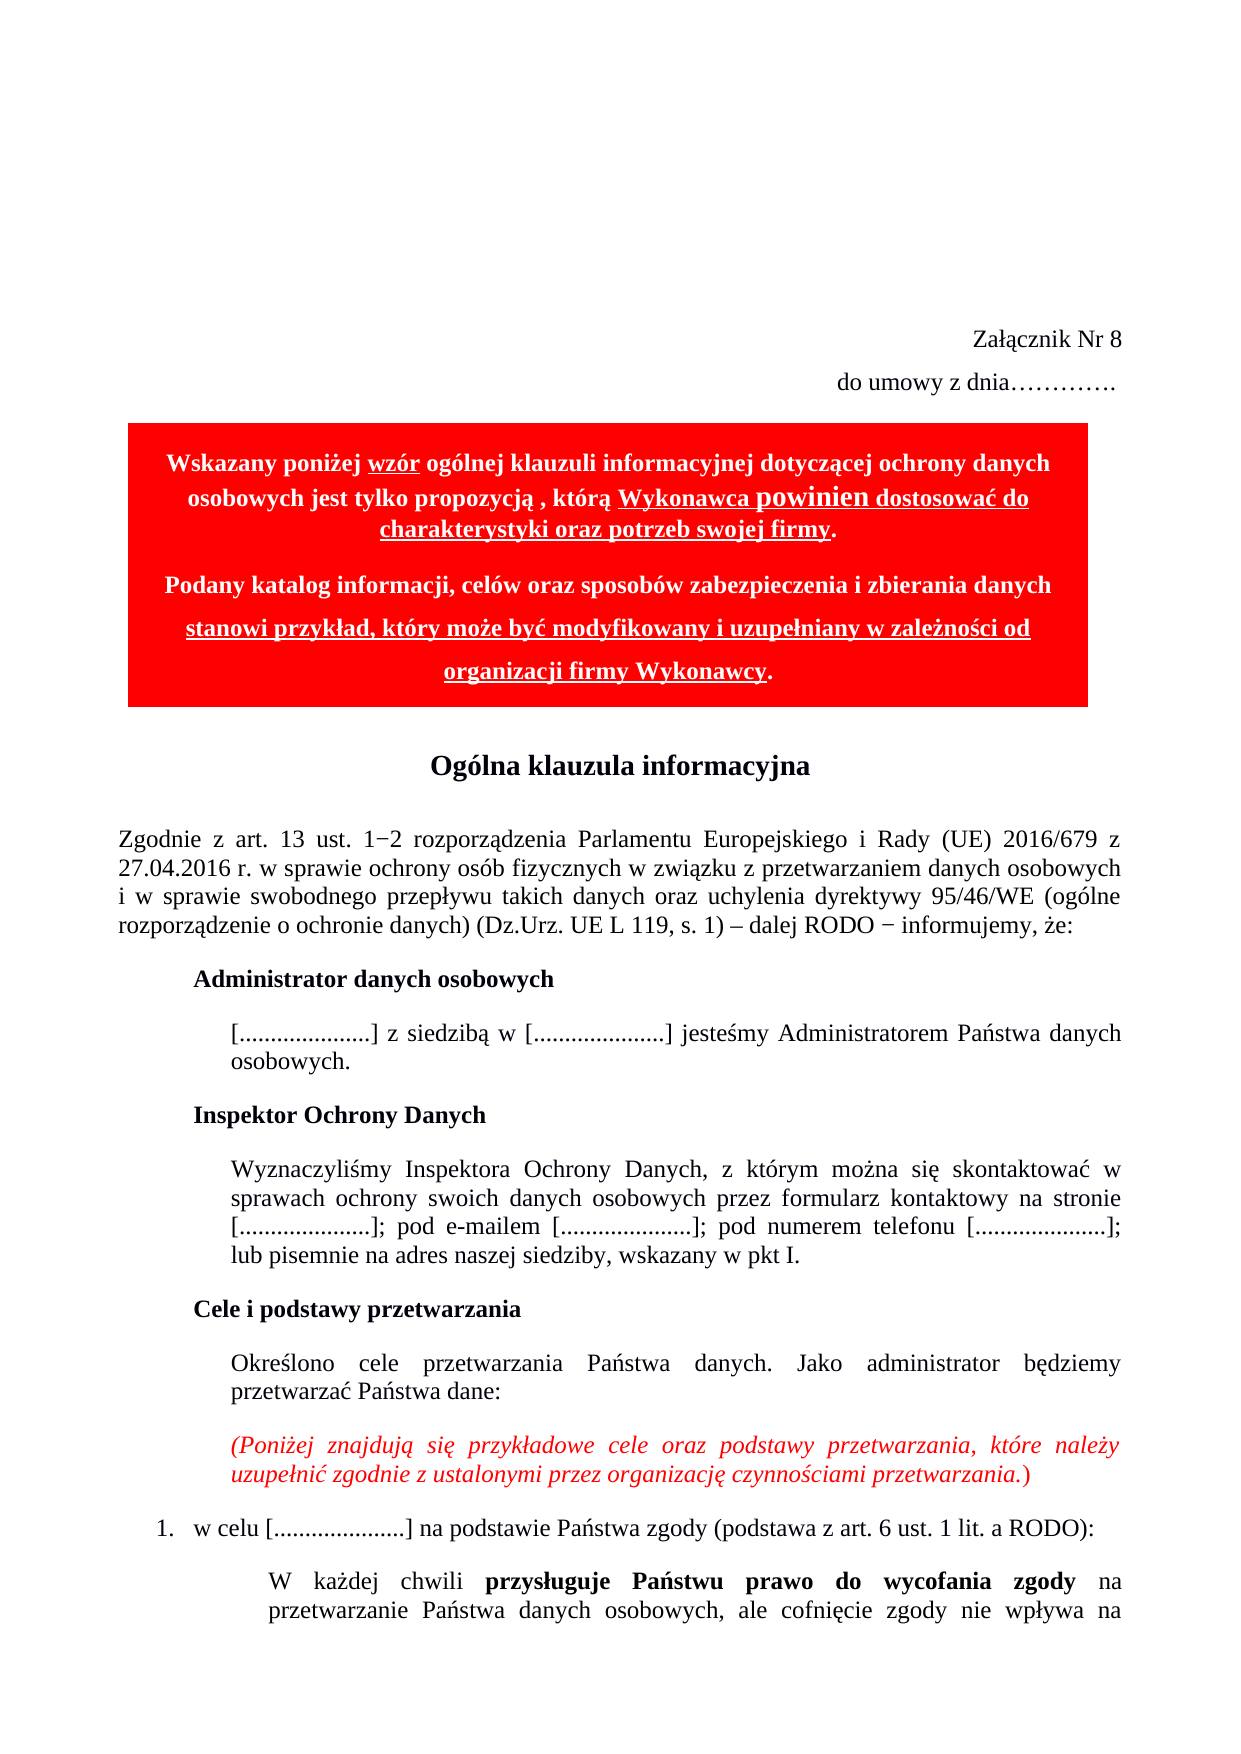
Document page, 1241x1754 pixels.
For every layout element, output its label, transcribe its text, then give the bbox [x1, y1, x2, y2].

text Załącznik Nr 8 do umowy z dnia…………. [118, 324, 1122, 396]
table_header Wskazany poniżej wzór ogólnej klauzuli informacyjnej dotyczącej ochrony danych osobowych jest tylko propozycją , którą Wykonawca powinien dostosować do charakterystyki oraz potrzeb swojej firmy. Podany katalog informacji, celów oraz sposobów zabezpieczenia i zbierania danych stanowi przykład, który może być modyfikowany i uzupełniany w zależności od organizacji firmy Wykonawcy. [128, 423, 1088, 707]
text Zgodnie z art. 13 ust. 1−2 rozporządzenia Parlamentu Europejskiego i Rady (UE) 2016/679 z 27.04.2016 r. w sprawie ochrony osób fizycznych w związku z przetwarzaniem danych osobowych i w sprawie swobodnego przepływu takich danych oraz uchylenia dyrektywy 95/46/WE (ogólne rozporządzenie o ochronie danych) (Dz.Urz. UE L 119, s. 1) – dalej RODO − informujemy, że: [118, 824, 1122, 939]
list Cele i podstawy przetwarzania [193, 1294, 1122, 1323]
list (Poniżej znajdują się przykładowe cele oraz podstawy przetwarzania, które należy uzupełnić zgodnie z ustalonymi przez organizację czynnościami przetwarzania.) [231, 1430, 1122, 1488]
list Wyznaczyliśmy Inspektora Ochrony Danych, z którym można się skontaktować w sprawach ochrony swoich danych osobowych przez formularz kontaktowy na stronie [.....................]; pod e-mailem [.....................]; pod numerem telefonu [.....................]; lub pisemnie na adres naszej siedziby, wskazany w pkt I. [231, 1154, 1122, 1269]
list w celu [.....................] na podstawie Państwa zgody (podstawa z art. 6 ust. 1 lit. a RODO): [156, 1513, 1122, 1541]
text W każdej chwili przysługuje Państwu prawo do wycofania zgody na przetwarzanie Państwa danych osobowych, ale cofnięcie zgody nie wpływa na [268, 1566, 1122, 1624]
text . [118, 707, 1122, 726]
list [.....................] z siedzibą w [.....................] jesteśmy Administratorem Państwa danych osobowych. [231, 1018, 1122, 1075]
list Administrator danych osobowych [193, 964, 1122, 993]
list Określono cele przetwarzania Państwa danych. Jako administrator będziemy przetwarzać Państwa dane: [231, 1348, 1122, 1405]
text Ogólna klauzula informacyjna [118, 748, 1122, 782]
list Inspektor Ochrony Danych [193, 1100, 1122, 1129]
